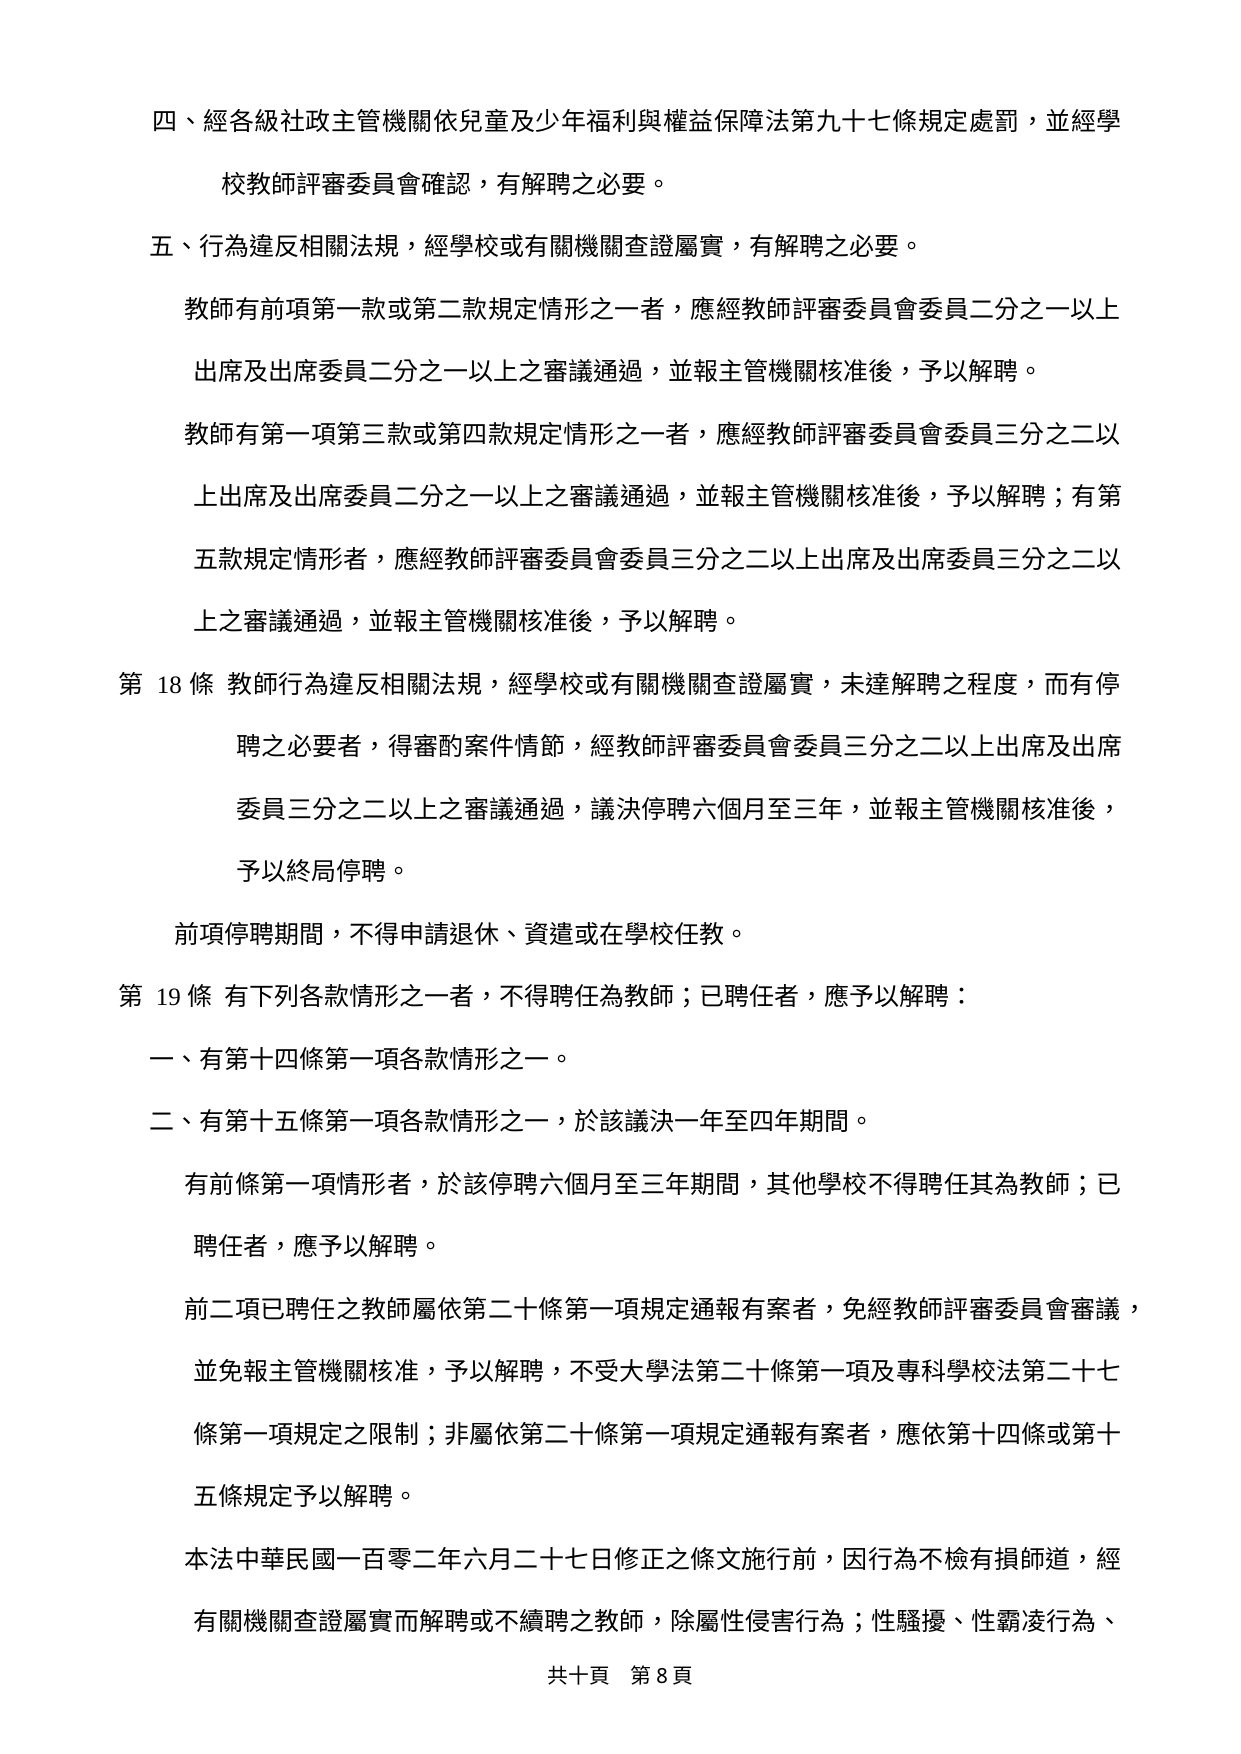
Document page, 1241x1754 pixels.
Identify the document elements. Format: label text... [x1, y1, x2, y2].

text 五、行為違反相關法規，經學校或有關機關查證屬實，有解聘之必要。 [118, 203, 1122, 266]
text 第 19 條 有下列各款情形之一者，不得聘任為教師；已聘任者，應予以解聘： [118, 953, 1122, 1016]
text 前二項已聘任之教師屬依第二十條第一項規定通報有案者，免經教師評審委員會審議，並免報主管機關核准，予以解聘，不受大學法第二十條第一項及專科學校法第二十七條第一項規定之限制；非屬依第二十條第一項規定通報有案者，應依第十四條或第十五條規定予以解聘。 [118, 1266, 1122, 1516]
text 二、有第十五條第一項各款情形之一，於該議決一年至四年期間。 [118, 1078, 1122, 1141]
text 有前條第一項情形者，於該停聘六個月至三年期間，其他學校不得聘任其為教師；已聘任者，應予以解聘。 [118, 1141, 1122, 1266]
text 第 18 條 教師行為違反相關法規，經學校或有關機關查證屬實，未達解聘之程度，而有停聘之必要者，得審酌案件情節，經教師評審委員會委員三分之二以上出席及出席委員三分之二以上之審議通過，議決停聘六個月至三年，並報主管機關核准後，予以終局停聘。 [118, 641, 1122, 891]
text 本法中華民國一百零二年六月二十七日修正之條文施行前，因行為不檢有損師道，經有關機關查證屬實而解聘或不續聘之教師，除屬性侵害行為；性騷擾、性霸凌行為、 [118, 1516, 1122, 1641]
text 前項停聘期間，不得申請退休、資遣或在學校任教。 [118, 891, 1122, 953]
text 教師有第一項第三款或第四款規定情形之一者，應經教師評審委員會委員三分之二以上出席及出席委員二分之一以上之審議通過，並報主管機關核准後，予以解聘；有第五款規定情形者，應經教師評審委員會委員三分之二以上出席及出席委員三分之二以上之審議通過，並報主管機關核准後，予以解聘。 [118, 391, 1122, 641]
text 一、有第十四條第一項各款情形之一。 [118, 1016, 1122, 1078]
text 教師有前項第一款或第二款規定情形之一者，應經教師評審委員會委員二分之一以上出席及出席委員二分之一以上之審議通過，並報主管機關核准後，予以解聘。 [118, 266, 1122, 391]
text 四、經各級社政主管機關依兒童及少年福利與權益保障法第九十七條規定處罰，並經學校教師評審委員會確認，有解聘之必要。 [118, 78, 1122, 203]
